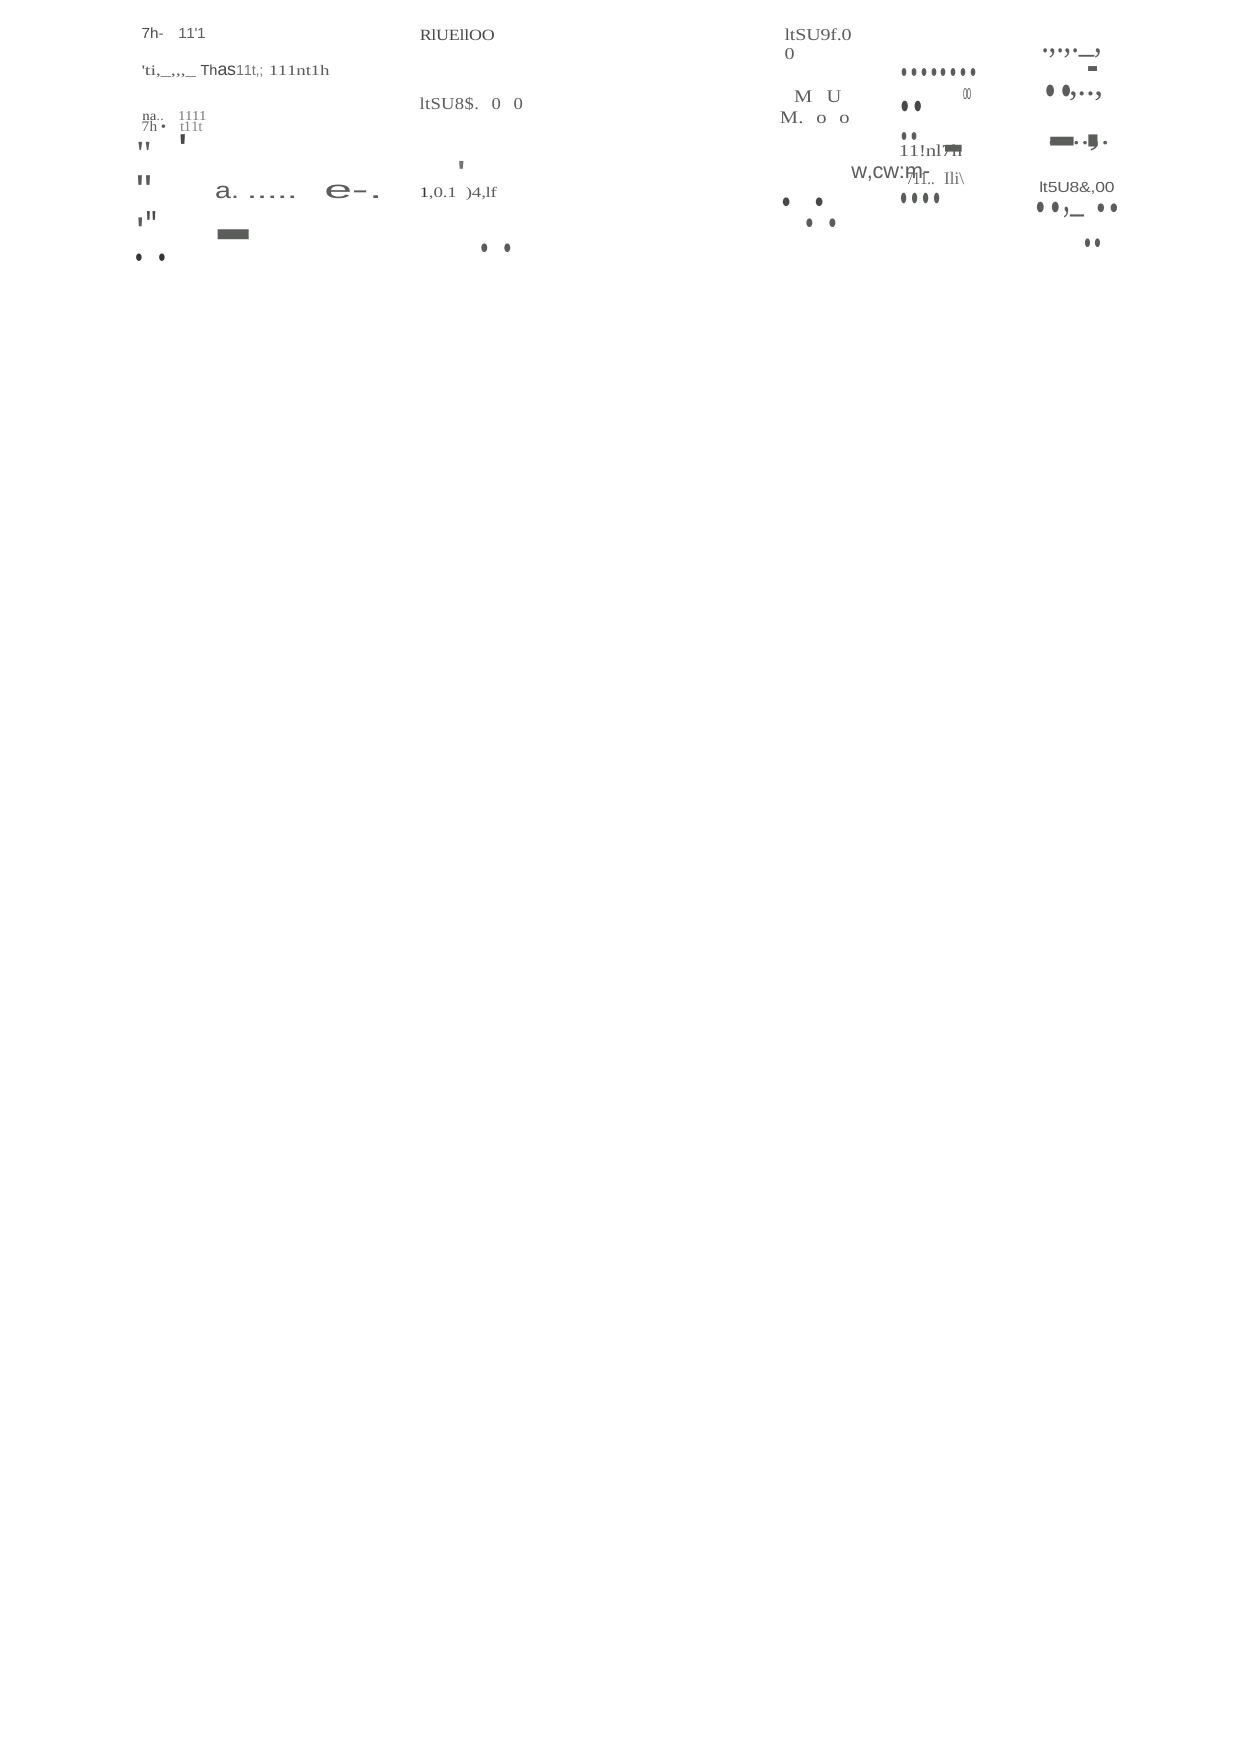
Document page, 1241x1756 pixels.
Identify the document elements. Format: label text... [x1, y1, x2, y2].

text 00 [963, 85, 972, 103]
text . ,. [1111, 125, 1224, 149]
text RlUEllOO [419, 27, 703, 44]
text -· [1046, 71, 1111, 197]
text " ' [136, 152, 188, 169]
text .,.,._, [992, 25, 1042, 59]
text ..,_ .. [1034, 194, 1082, 215]
text .". [134, 255, 188, 262]
text 7h- 11'1 [141, 25, 373, 42]
text a. ..... e-. 1,0.1')4,lf [215, 152, 711, 205]
text 'ti,_,,,_ Thas11t,; 111nt1h [136, 59, 367, 79]
text na.. 1111 [142, 107, 373, 123]
text " ' [136, 169, 188, 255]
text w,cw:m- - - [850, 169, 858, 1185]
text - [212, 154, 254, 297]
text ltSU9f.00 [784, 25, 855, 63]
text ltSU8$..0.0 [419, 44, 703, 126]
text .M.UM..o.o [779, 86, 855, 128]
text lt5U8&,00 [1111, 182, 1224, 194]
text 7h • t11t [141, 126, 373, 133]
text _ [927, 0, 964, 13]
text ..,_ .. [1105, 194, 1224, 215]
text _ [927, 13, 964, 164]
text 11!nl7h [964, 152, 988, 158]
text .... [898, 123, 945, 222]
subtitle 711.. Ili\ [945, 168, 988, 188]
text ,.., [992, 62, 1042, 103]
text .. [1082, 197, 1105, 262]
text .. [1042, 6, 1077, 117]
text .. [898, 31, 927, 123]
text -· [1046, 0, 1111, 71]
text .......... [964, 25, 986, 152]
